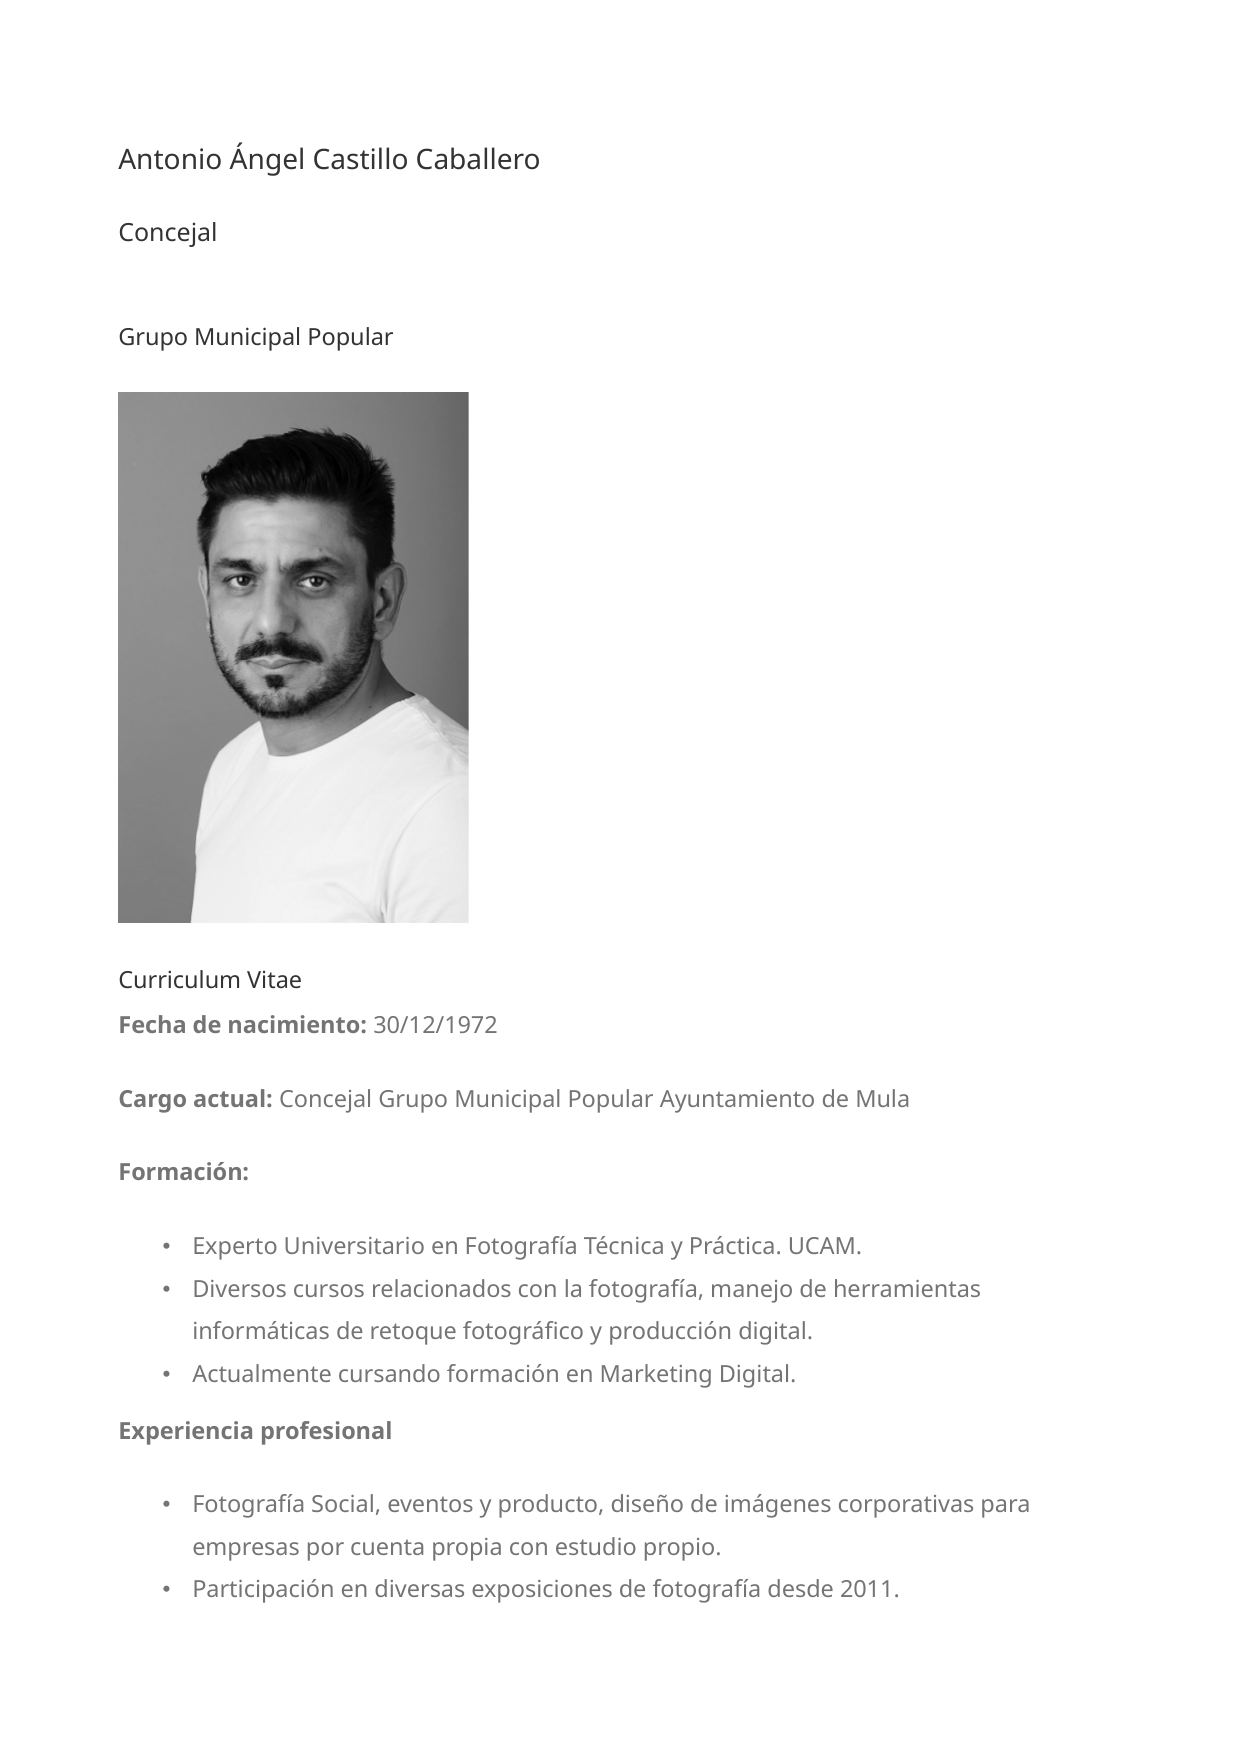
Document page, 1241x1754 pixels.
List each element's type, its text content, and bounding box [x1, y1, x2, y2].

text Fecha de nacimiento: 30/12/1972 [118, 1008, 1122, 1040]
subtitle Antonio Ángel Castillo Caballero [118, 139, 1122, 177]
subtitle Curriculum Vitae [118, 964, 1122, 996]
list Actualmente cursando formación en Marketing Digital. [162, 1357, 1122, 1389]
list Participación en diversas exposiciones de fotografía desde 2011. [162, 1573, 1122, 1605]
text Cargo actual: Concejal Grupo Municipal Popular Ayuntamiento de Mula [118, 1082, 1122, 1114]
subtitle Concejal [118, 215, 1122, 249]
subtitle Grupo Municipal Popular [118, 321, 1122, 352]
text Experiencia profesional [118, 1414, 1122, 1446]
list Fotografía Social, eventos y producto, diseño de imágenes corporativas para empresas por cuenta propia con estudio propio. [162, 1488, 1122, 1562]
text Formación: [118, 1156, 1122, 1188]
picture [118, 392, 469, 923]
list Experto Universitario en Fotografía Técnica y Práctica. UCAM. [162, 1229, 1122, 1261]
list Diversos cursos relacionados con la fotografía, manejo de herramientas informáticas de retoque fotográfico y producción digital. [162, 1272, 1122, 1346]
